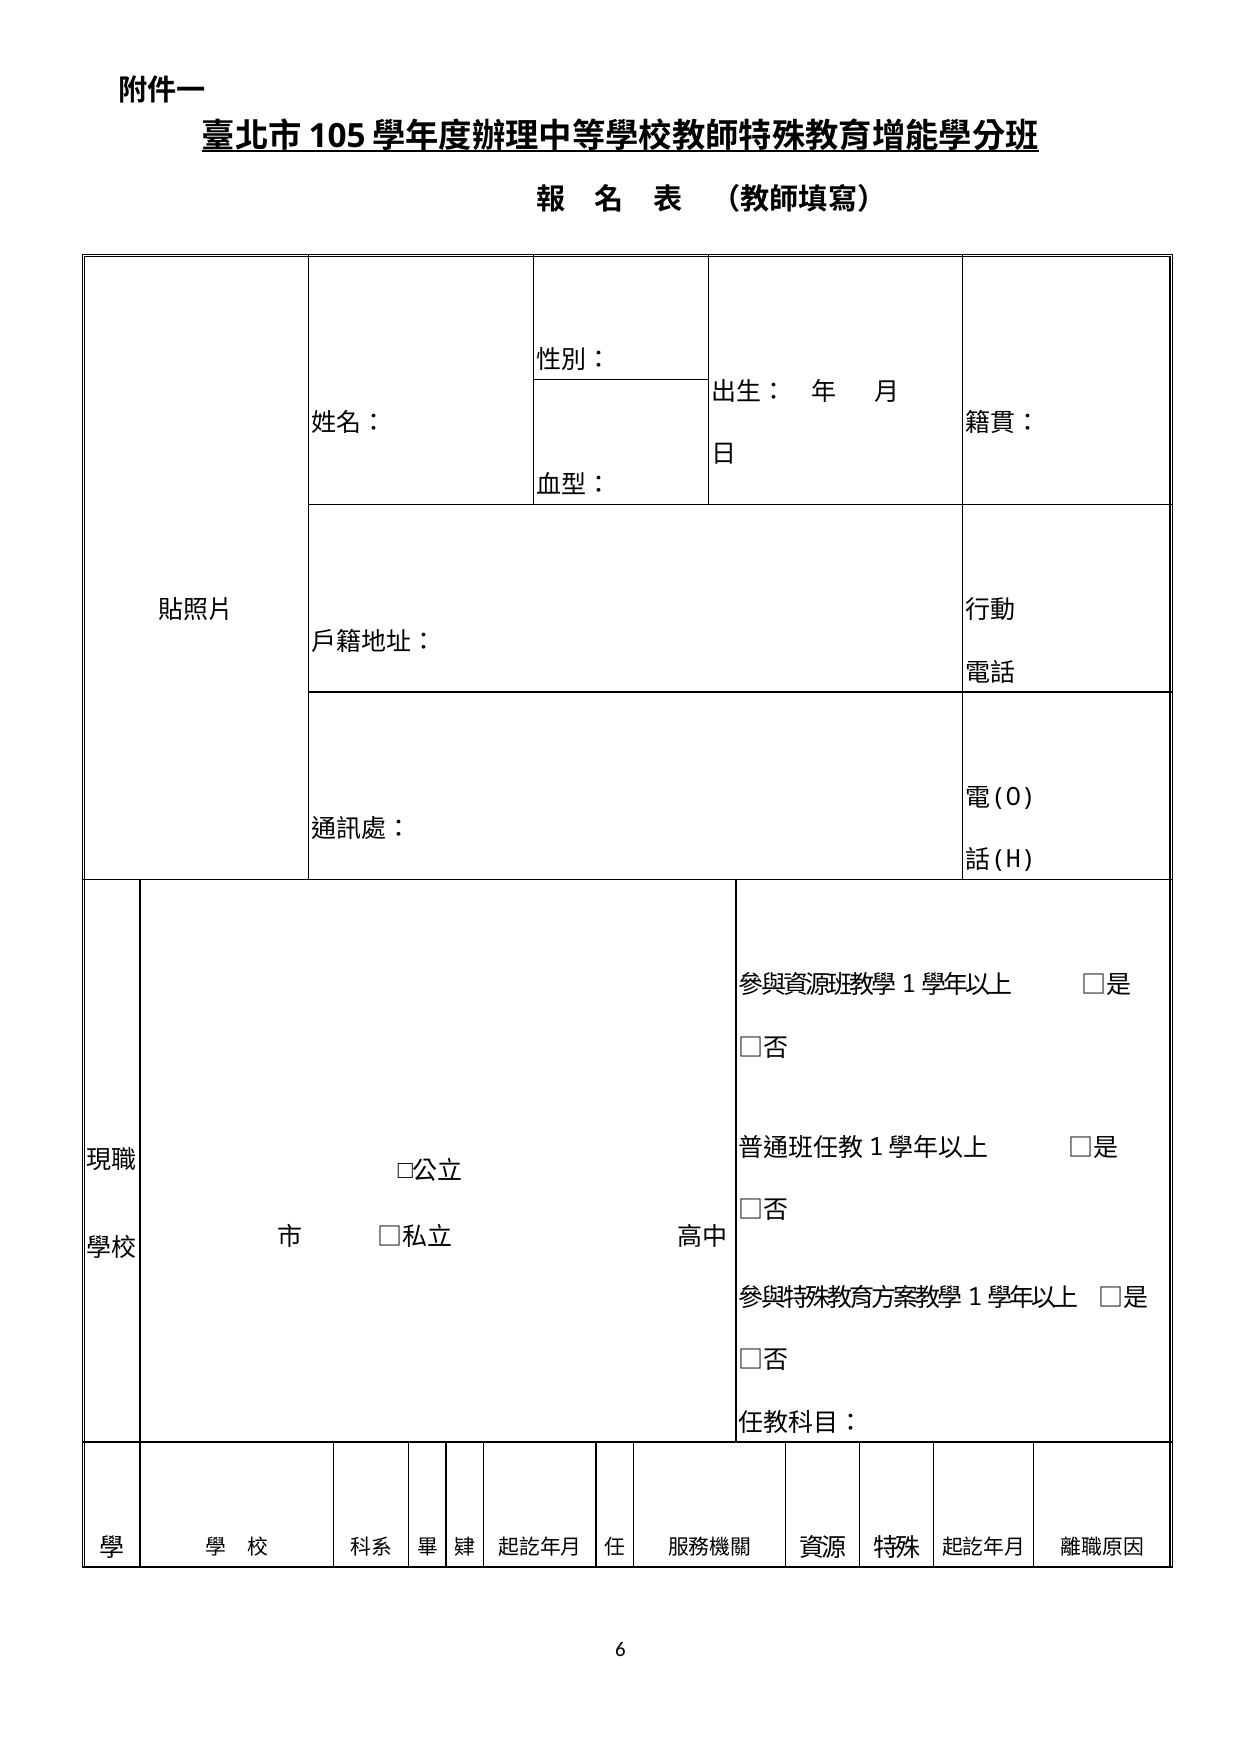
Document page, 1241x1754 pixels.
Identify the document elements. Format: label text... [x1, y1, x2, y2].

table_cell 離職原因 [1034, 1443, 1169, 1566]
table_cell 資源 [786, 1443, 859, 1566]
table_cell 電(O) 話(H) [963, 693, 1169, 879]
text 附件一 [118, 66, 1122, 108]
table_cell 特殊 [860, 1443, 933, 1566]
table_cell 參與資源班教學1學年以上 □是 □否 普通班任教1學年以上 □是 □否 參與特殊教育方案教學1學年以上 □是 □否 任教科目： [737, 880, 1169, 1441]
table_cell 畢 [409, 1443, 445, 1566]
table_cell 現職 學校 [85, 880, 139, 1441]
table_cell 服務機關 [634, 1443, 785, 1566]
table_cell 通訊處： [309, 693, 962, 879]
table_cell 任 [597, 1443, 633, 1566]
table_cell 戶籍地址： [309, 505, 962, 691]
table_cell 科系 [334, 1443, 408, 1566]
table_cell □公立 市 □私立 高中 [141, 880, 735, 1441]
table_cell 學 [85, 1443, 139, 1566]
table_header 出生： 年 月 日 [709, 257, 962, 504]
table_cell 肄 [447, 1443, 483, 1566]
text 臺北市105學年度辦理中等學校教師特殊教育增能學分班 [118, 108, 1122, 157]
table_header 性別： [534, 257, 708, 379]
table_cell 行動 電話 [963, 505, 1169, 691]
table_header 籍貫： [963, 257, 1169, 504]
table_cell 起訖年月 [484, 1443, 595, 1566]
table_header 姓名： [309, 257, 533, 504]
table_header 貼照片 [85, 257, 308, 879]
table_cell 學 校 [141, 1443, 333, 1566]
table_cell 血型： [534, 380, 708, 504]
table_cell 起訖年月 [934, 1443, 1033, 1566]
text 報 名 表 （教師填寫） [118, 176, 886, 218]
